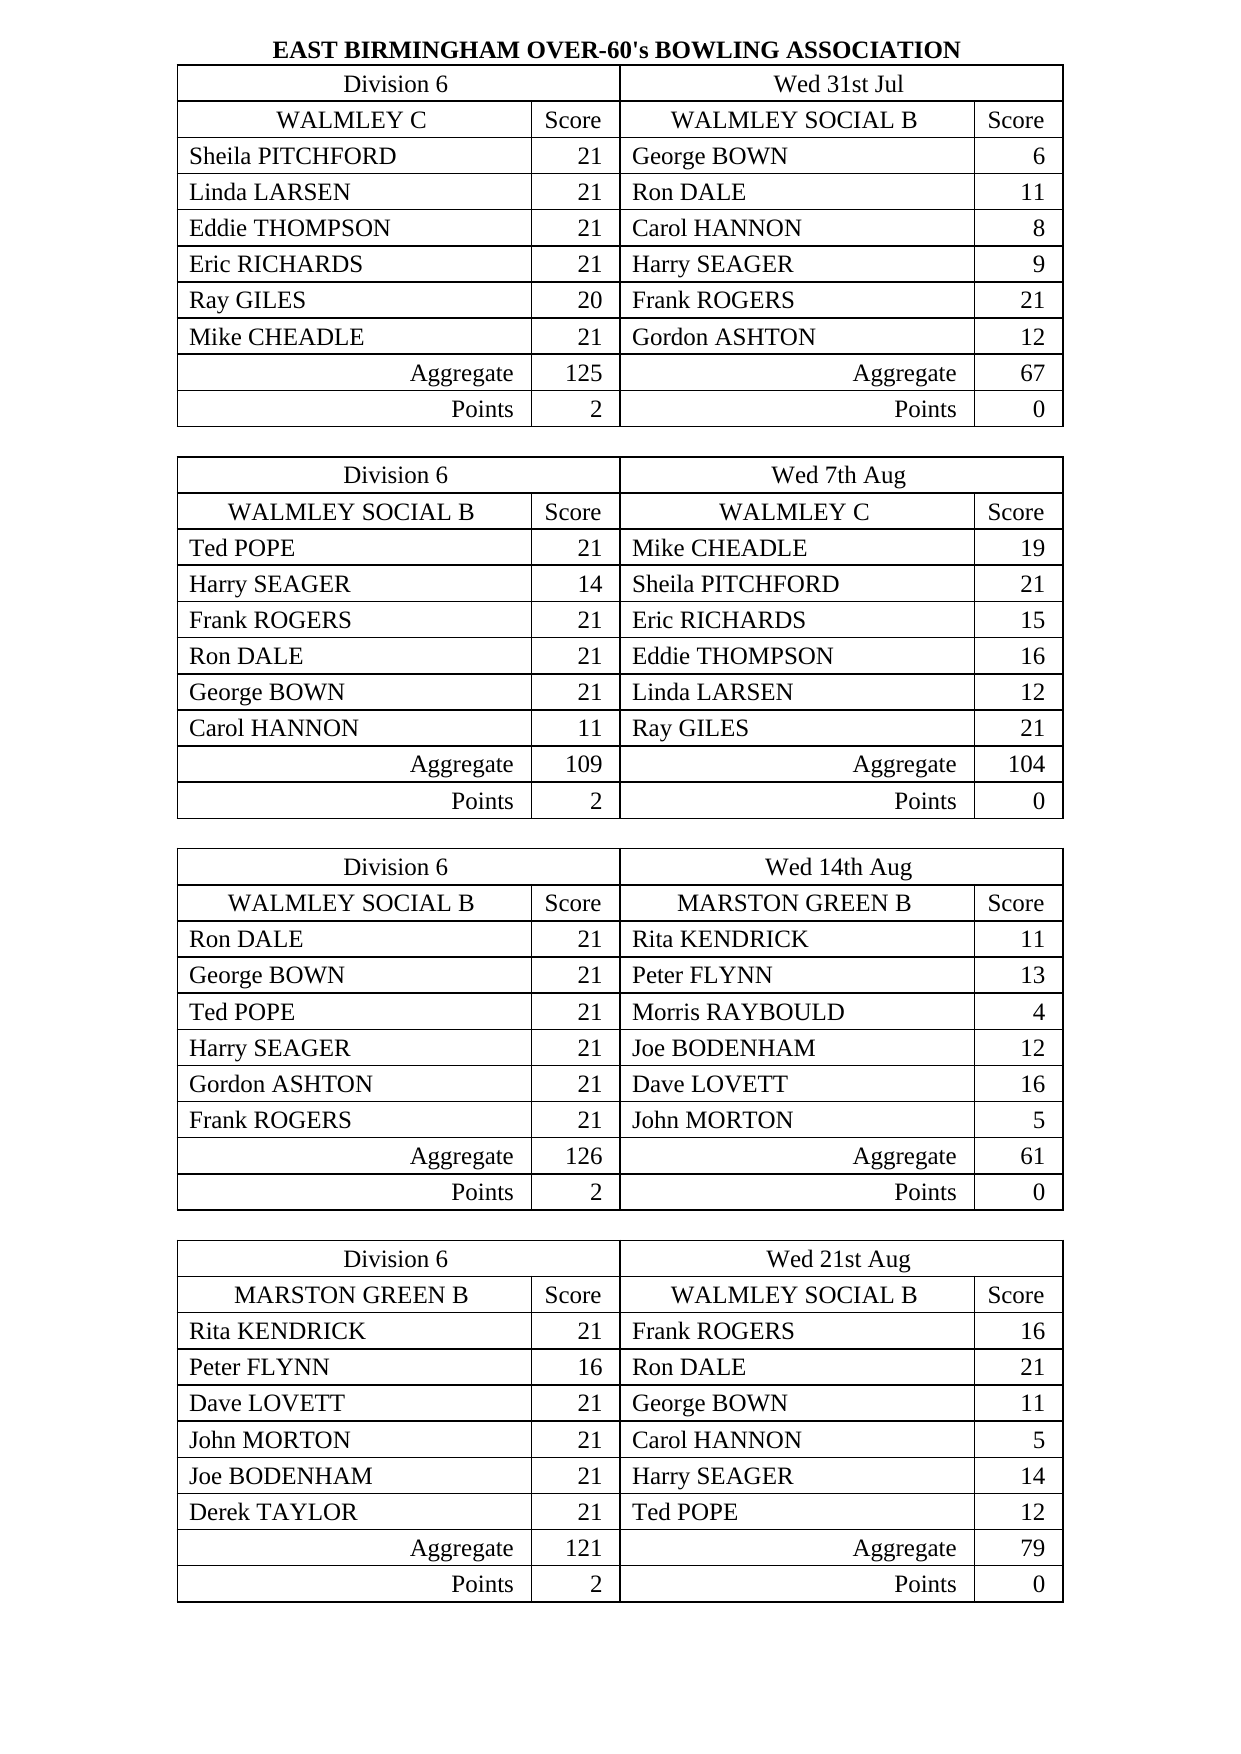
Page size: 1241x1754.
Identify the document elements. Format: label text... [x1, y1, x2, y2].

table_cell Dave LOVETT [178, 1386, 531, 1420]
table_cell 11 [975, 922, 1062, 956]
table_cell Harry SEAGER [178, 566, 531, 601]
table_header Division 6 [178, 849, 619, 884]
table_cell Eddie THOMPSON [178, 210, 531, 245]
table_cell Score [975, 886, 1062, 920]
table_cell Ted POPE [621, 1494, 974, 1529]
table_header Division 6 [178, 66, 619, 100]
table_cell 21 [532, 1030, 619, 1064]
table_cell Rita KENDRICK [178, 1313, 531, 1348]
table_cell Ron DALE [178, 922, 531, 956]
table_cell 4 [975, 994, 1062, 1028]
table_cell Sheila PITCHFORD [178, 138, 531, 173]
table_cell Harry SEAGER [178, 1030, 531, 1064]
table_cell Points [178, 1566, 531, 1601]
table_cell Joe BODENHAM [178, 1458, 531, 1492]
table_cell Peter FLYNN [621, 958, 974, 992]
table_cell 0 [975, 1175, 1062, 1209]
table_cell 21 [532, 675, 619, 709]
table_cell 21 [532, 638, 619, 673]
table_cell 16 [975, 638, 1062, 673]
table_cell 5 [975, 1102, 1062, 1137]
table_cell Joe BODENHAM [621, 1030, 974, 1064]
table_cell Carol HANNON [621, 210, 974, 245]
table_cell 19 [975, 530, 1062, 564]
table_cell 16 [975, 1313, 1062, 1348]
table_cell 12 [975, 319, 1062, 353]
table_cell 12 [975, 1494, 1062, 1529]
table_cell 5 [975, 1422, 1062, 1456]
table_cell Points [621, 783, 974, 817]
table_cell Sheila PITCHFORD [621, 566, 974, 601]
table_cell Carol HANNON [178, 711, 531, 745]
table_cell 14 [532, 566, 619, 601]
table_cell George BOWN [621, 1386, 974, 1420]
table_cell Aggregate [178, 747, 531, 781]
table_cell Ray GILES [178, 283, 531, 317]
table_cell 109 [532, 747, 619, 781]
table_header Wed 7th Aug [621, 458, 1062, 492]
table_cell 21 [532, 1386, 619, 1420]
table_cell Harry SEAGER [621, 1458, 974, 1492]
table_cell WALMLEY SOCIAL B [621, 102, 974, 136]
table_cell 11 [975, 1386, 1062, 1420]
table_cell Aggregate [621, 1530, 974, 1565]
table_cell 21 [532, 210, 619, 245]
table_cell 67 [975, 355, 1062, 389]
table_cell Points [621, 391, 974, 426]
table_cell Ted POPE [178, 994, 531, 1028]
table_cell Aggregate [621, 1138, 974, 1173]
table_cell 21 [532, 1458, 619, 1492]
table_cell 21 [532, 1313, 619, 1348]
table_cell Score [975, 1277, 1062, 1312]
table_cell 16 [532, 1350, 619, 1384]
table_cell 21 [532, 138, 619, 173]
table_cell 6 [975, 138, 1062, 173]
table_cell Derek TAYLOR [178, 1494, 531, 1529]
table_cell 2 [532, 1175, 619, 1209]
table_cell 125 [532, 355, 619, 389]
table_cell 0 [975, 391, 1062, 426]
table_cell MARSTON GREEN B [178, 1277, 531, 1312]
table_cell 9 [975, 247, 1062, 281]
table_cell 0 [975, 783, 1062, 817]
table_cell WALMLEY C [178, 102, 531, 136]
table_cell John MORTON [621, 1102, 974, 1137]
table_cell 13 [975, 958, 1062, 992]
table_cell 126 [532, 1138, 619, 1173]
table_cell Points [178, 391, 531, 426]
table_cell Eric RICHARDS [621, 602, 974, 637]
table_cell 14 [975, 1458, 1062, 1492]
table_cell Eric RICHARDS [178, 247, 531, 281]
table_cell Score [532, 1277, 619, 1312]
table_cell Aggregate [621, 747, 974, 781]
table_cell Frank ROGERS [178, 602, 531, 637]
table_cell Carol HANNON [621, 1422, 974, 1456]
table_cell Points [178, 1175, 531, 1209]
table_cell Ron DALE [178, 638, 531, 673]
table_cell MARSTON GREEN B [621, 886, 974, 920]
table_cell WALMLEY SOCIAL B [178, 886, 531, 920]
table_cell WALMLEY SOCIAL B [621, 1277, 974, 1312]
table_header Division 6 [178, 458, 619, 492]
table_cell 21 [532, 958, 619, 992]
table_cell 21 [532, 530, 619, 564]
table_cell 61 [975, 1138, 1062, 1173]
table_cell Score [975, 102, 1062, 136]
table_cell Frank ROGERS [178, 1102, 531, 1137]
table_cell Points [621, 1175, 974, 1209]
table_cell Aggregate [621, 355, 974, 389]
table_cell Ray GILES [621, 711, 974, 745]
table_cell Linda LARSEN [178, 174, 531, 209]
table_header Wed 31st Jul [621, 66, 1062, 100]
table_cell 0 [975, 1566, 1062, 1601]
table_cell 21 [975, 283, 1062, 317]
table_cell Aggregate [178, 1530, 531, 1565]
table_cell 2 [532, 1566, 619, 1601]
table_cell John MORTON [178, 1422, 531, 1456]
table_cell WALMLEY C [621, 494, 974, 528]
table_cell Peter FLYNN [178, 1350, 531, 1384]
table_cell Score [532, 494, 619, 528]
table_cell 21 [532, 1494, 619, 1529]
table_header Wed 14th Aug [621, 849, 1062, 884]
table_cell Frank ROGERS [621, 1313, 974, 1348]
table_cell 11 [975, 174, 1062, 209]
table_cell 21 [975, 566, 1062, 601]
table_cell Mike CHEADLE [178, 319, 531, 353]
table_cell Mike CHEADLE [621, 530, 974, 564]
table_header Division 6 [178, 1241, 619, 1276]
table_cell 21 [532, 247, 619, 281]
table_cell Ron DALE [621, 1350, 974, 1384]
table_cell Harry SEAGER [621, 247, 974, 281]
table_cell 21 [532, 602, 619, 637]
table_cell George BOWN [178, 958, 531, 992]
table_cell George BOWN [178, 675, 531, 709]
table_cell 12 [975, 1030, 1062, 1064]
table_cell 12 [975, 675, 1062, 709]
table_cell Score [532, 886, 619, 920]
table_cell WALMLEY SOCIAL B [178, 494, 531, 528]
table_cell Linda LARSEN [621, 675, 974, 709]
table_cell 11 [532, 711, 619, 745]
table_cell Ron DALE [621, 174, 974, 209]
table_cell Morris RAYBOULD [621, 994, 974, 1028]
table_cell 21 [532, 1422, 619, 1456]
table_cell 21 [532, 922, 619, 956]
table_cell George BOWN [621, 138, 974, 173]
table_cell 21 [532, 174, 619, 209]
table_cell 21 [975, 711, 1062, 745]
table_cell 15 [975, 602, 1062, 637]
table_cell Score [975, 494, 1062, 528]
table_cell 21 [975, 1350, 1062, 1384]
table_cell 8 [975, 210, 1062, 245]
table_cell Eddie THOMPSON [621, 638, 974, 673]
table_cell 21 [532, 994, 619, 1028]
table_cell 2 [532, 391, 619, 426]
table_cell 20 [532, 283, 619, 317]
table_cell Gordon ASHTON [621, 319, 974, 353]
table_header Wed 21st Aug [621, 1241, 1062, 1276]
table_cell Points [621, 1566, 974, 1601]
table_cell Frank ROGERS [621, 283, 974, 317]
table_cell Rita KENDRICK [621, 922, 974, 956]
table_cell Gordon ASHTON [178, 1066, 531, 1101]
table_cell 121 [532, 1530, 619, 1565]
table_cell Aggregate [178, 355, 531, 389]
table_cell 21 [532, 319, 619, 353]
table_cell 16 [975, 1066, 1062, 1101]
table_cell Ted POPE [178, 530, 531, 564]
table_cell 21 [532, 1102, 619, 1137]
table_cell Points [178, 783, 531, 817]
table_cell Dave LOVETT [621, 1066, 974, 1101]
table_cell Score [532, 102, 619, 136]
table_cell 2 [532, 783, 619, 817]
table_cell 104 [975, 747, 1062, 781]
table_cell 79 [975, 1530, 1062, 1565]
table_cell Aggregate [178, 1138, 531, 1173]
table_cell 21 [532, 1066, 619, 1101]
